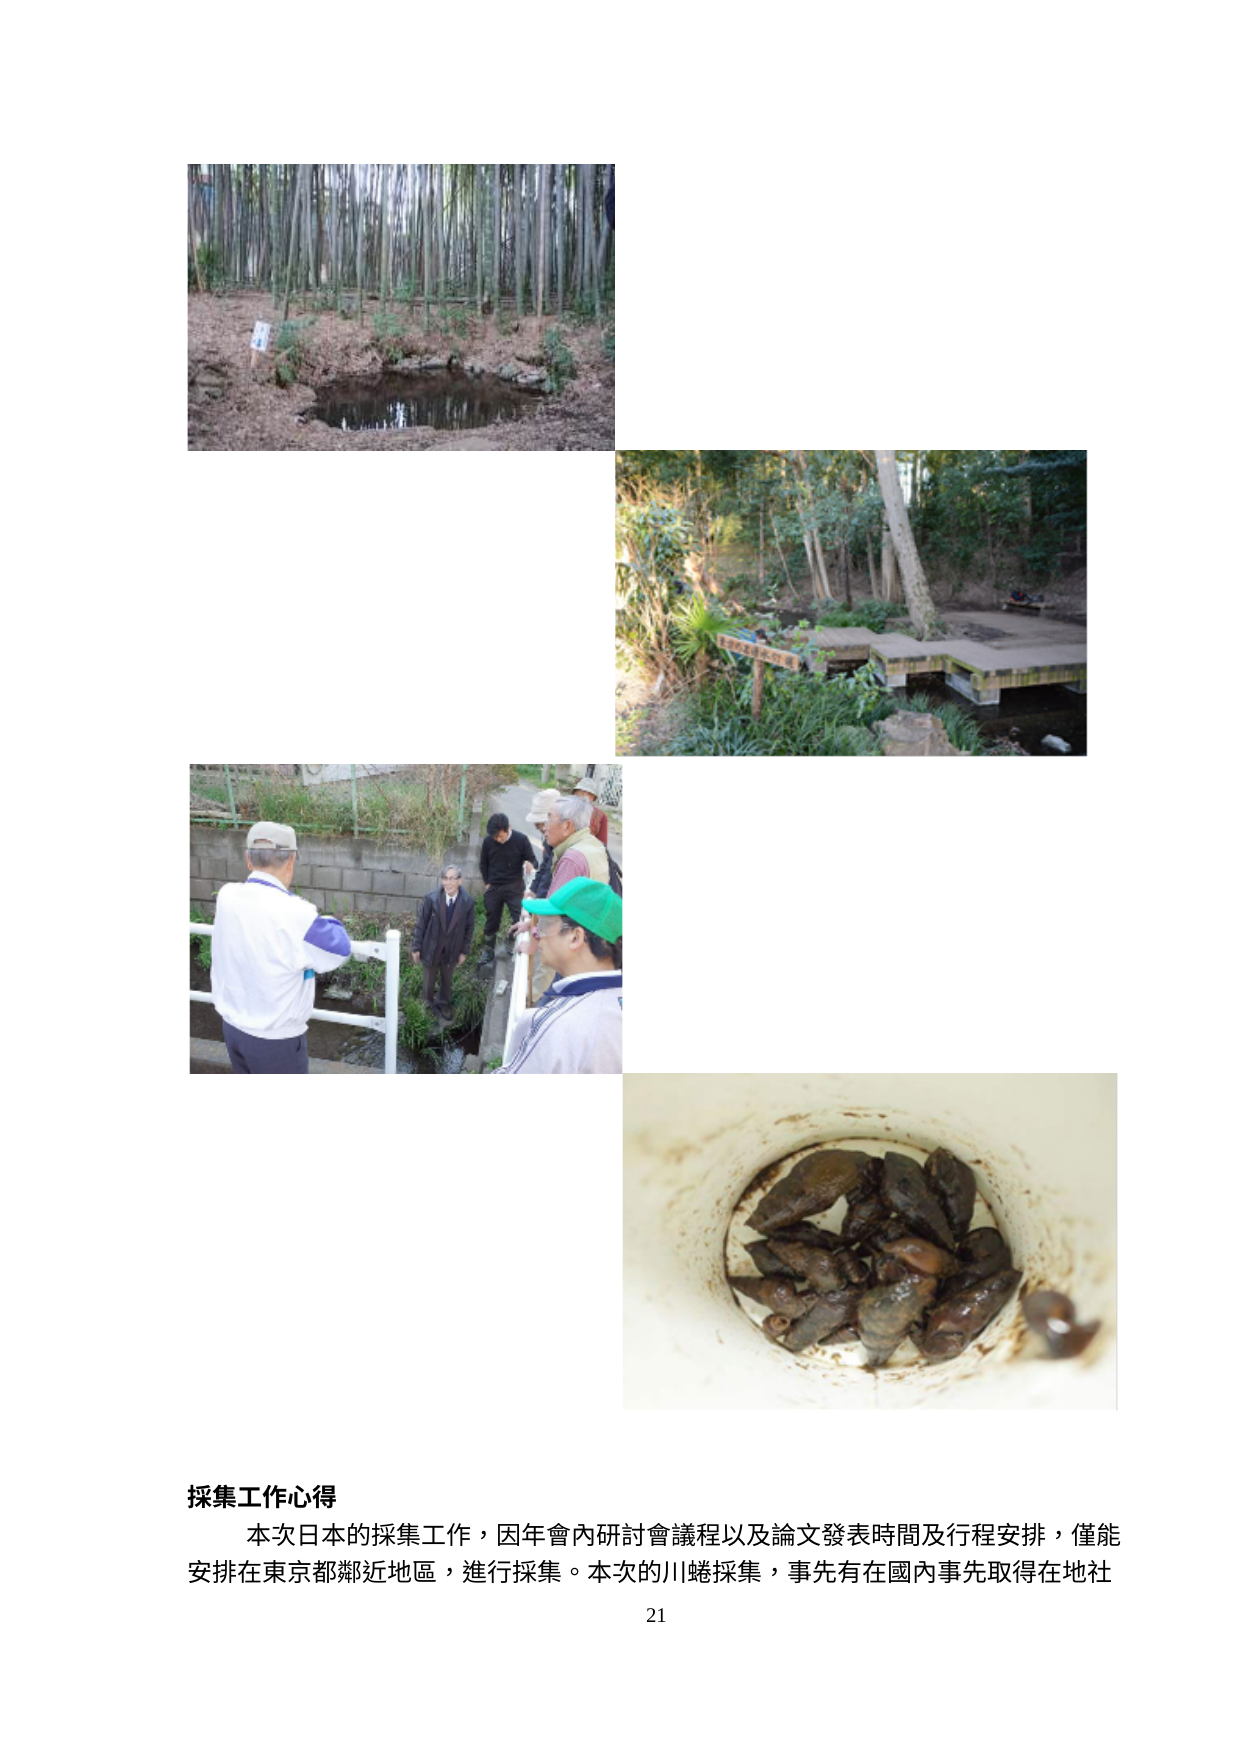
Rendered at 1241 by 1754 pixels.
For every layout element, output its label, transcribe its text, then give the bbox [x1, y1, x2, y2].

picture [187, 764, 1119, 1413]
text 本次日本的採集工作，因年會內研討會議程以及論文發表時間及行程安排，僅能安排在東京都鄰近地區，進行採集。本次的川蜷採集，事先有在國內事先取得在地社 [187, 1514, 1125, 1589]
text 採集工作心得 [187, 1477, 1125, 1514]
picture [187, 164, 1091, 762]
